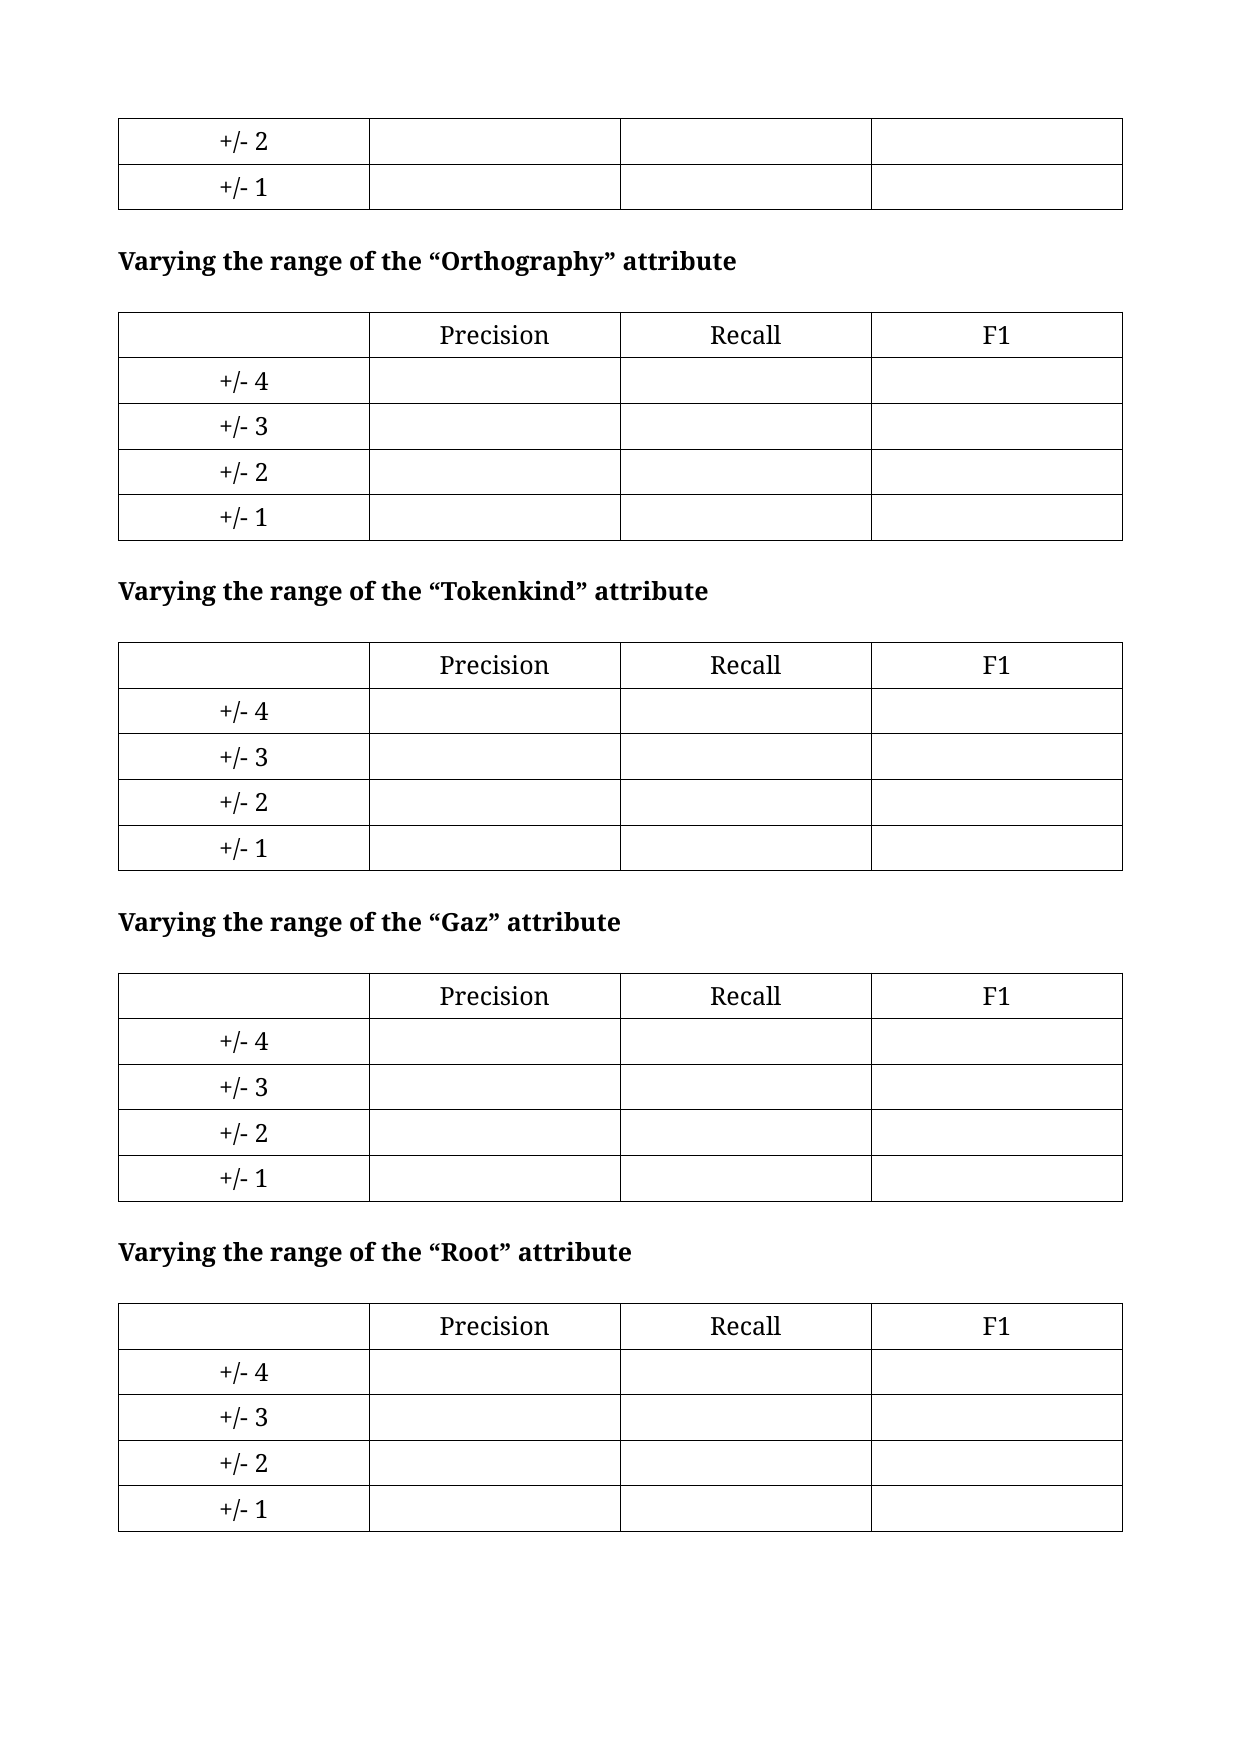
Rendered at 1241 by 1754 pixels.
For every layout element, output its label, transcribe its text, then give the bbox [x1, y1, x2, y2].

table_header Recall [621, 313, 871, 357]
table_header Precision [370, 974, 620, 1018]
table_cell [621, 404, 871, 448]
table_header Precision [370, 313, 620, 357]
table_cell +/- 3 [119, 1395, 369, 1440]
table_cell +/- 3 [119, 1065, 369, 1109]
table_header F1 [872, 643, 1122, 688]
table_header [119, 1304, 369, 1348]
table_cell +/- 1 [119, 826, 369, 870]
table_cell +/- 2 [119, 1441, 369, 1485]
table_cell [370, 495, 620, 540]
table_cell [872, 495, 1122, 540]
table_cell [621, 1395, 871, 1440]
table_cell [621, 1110, 871, 1155]
table_cell [370, 1156, 620, 1201]
table_header F1 [872, 1304, 1122, 1348]
table_cell [370, 1395, 620, 1440]
table_cell [370, 165, 620, 209]
table_header F1 [872, 974, 1122, 1018]
table_header [119, 313, 369, 357]
table_cell [621, 450, 871, 494]
table_cell [621, 358, 871, 403]
table_cell [370, 358, 620, 403]
table_cell [872, 780, 1122, 824]
text Varying the range of the “Gaz” attribute [118, 904, 1122, 938]
table_cell +/- 4 [119, 1019, 369, 1064]
table_cell [370, 826, 620, 870]
table_cell [621, 1441, 871, 1485]
table_cell +/- 1 [119, 1156, 369, 1201]
table_header [119, 974, 369, 1018]
table_cell [370, 119, 620, 164]
text Varying the range of the “Tokenkind” attribute [118, 574, 1122, 608]
table_cell +/- 3 [119, 404, 369, 448]
table_cell [872, 1486, 1122, 1531]
table_cell +/- 4 [119, 358, 369, 403]
table_cell [621, 119, 871, 164]
table_header Precision [370, 643, 620, 688]
table_cell +/- 4 [119, 1350, 369, 1394]
table_header [119, 643, 369, 688]
table_cell [621, 1019, 871, 1064]
table_cell [370, 1486, 620, 1531]
table_cell [872, 358, 1122, 403]
table_cell [621, 165, 871, 209]
table_cell +/- 3 [119, 734, 369, 779]
table_cell [370, 404, 620, 448]
table_cell +/- 1 [119, 495, 369, 540]
table_cell [370, 1019, 620, 1064]
table_header F1 [872, 313, 1122, 357]
table_cell [872, 1019, 1122, 1064]
table_cell [621, 495, 871, 540]
table_cell [621, 1065, 871, 1109]
table_cell +/- 2 [119, 119, 369, 164]
table_cell +/- 1 [119, 1486, 369, 1531]
table_cell +/- 2 [119, 780, 369, 824]
table_cell [872, 826, 1122, 870]
table_cell [872, 450, 1122, 494]
table_cell [621, 734, 871, 779]
table_cell [621, 826, 871, 870]
table_cell [370, 689, 620, 733]
table_cell [872, 689, 1122, 733]
table_cell [872, 1065, 1122, 1109]
text Varying the range of the “Root” attribute [118, 1235, 1122, 1269]
table_cell [370, 780, 620, 824]
table_cell +/- 4 [119, 689, 369, 733]
table_cell +/- 1 [119, 165, 369, 209]
table_cell [621, 780, 871, 824]
table_cell [370, 734, 620, 779]
table_cell [872, 734, 1122, 779]
table_cell [872, 1110, 1122, 1155]
table_cell [621, 1350, 871, 1394]
table_cell [872, 1350, 1122, 1394]
table_header Recall [621, 1304, 871, 1348]
table_header Recall [621, 643, 871, 688]
table_cell [370, 1065, 620, 1109]
table_header Precision [370, 1304, 620, 1348]
table_cell [872, 165, 1122, 209]
text Varying the range of the “Orthography” attribute [118, 243, 1122, 278]
table_cell +/- 2 [119, 450, 369, 494]
table_cell [872, 1156, 1122, 1201]
table_cell [872, 1441, 1122, 1485]
table_cell [872, 119, 1122, 164]
table_cell [370, 1350, 620, 1394]
table_cell [370, 1110, 620, 1155]
table_cell [370, 450, 620, 494]
table_cell [621, 1486, 871, 1531]
table_cell [872, 404, 1122, 448]
table_cell [872, 1395, 1122, 1440]
table_cell [370, 1441, 620, 1485]
table_cell +/- 2 [119, 1110, 369, 1155]
table_header Recall [621, 974, 871, 1018]
table_cell [621, 689, 871, 733]
table_cell [621, 1156, 871, 1201]
